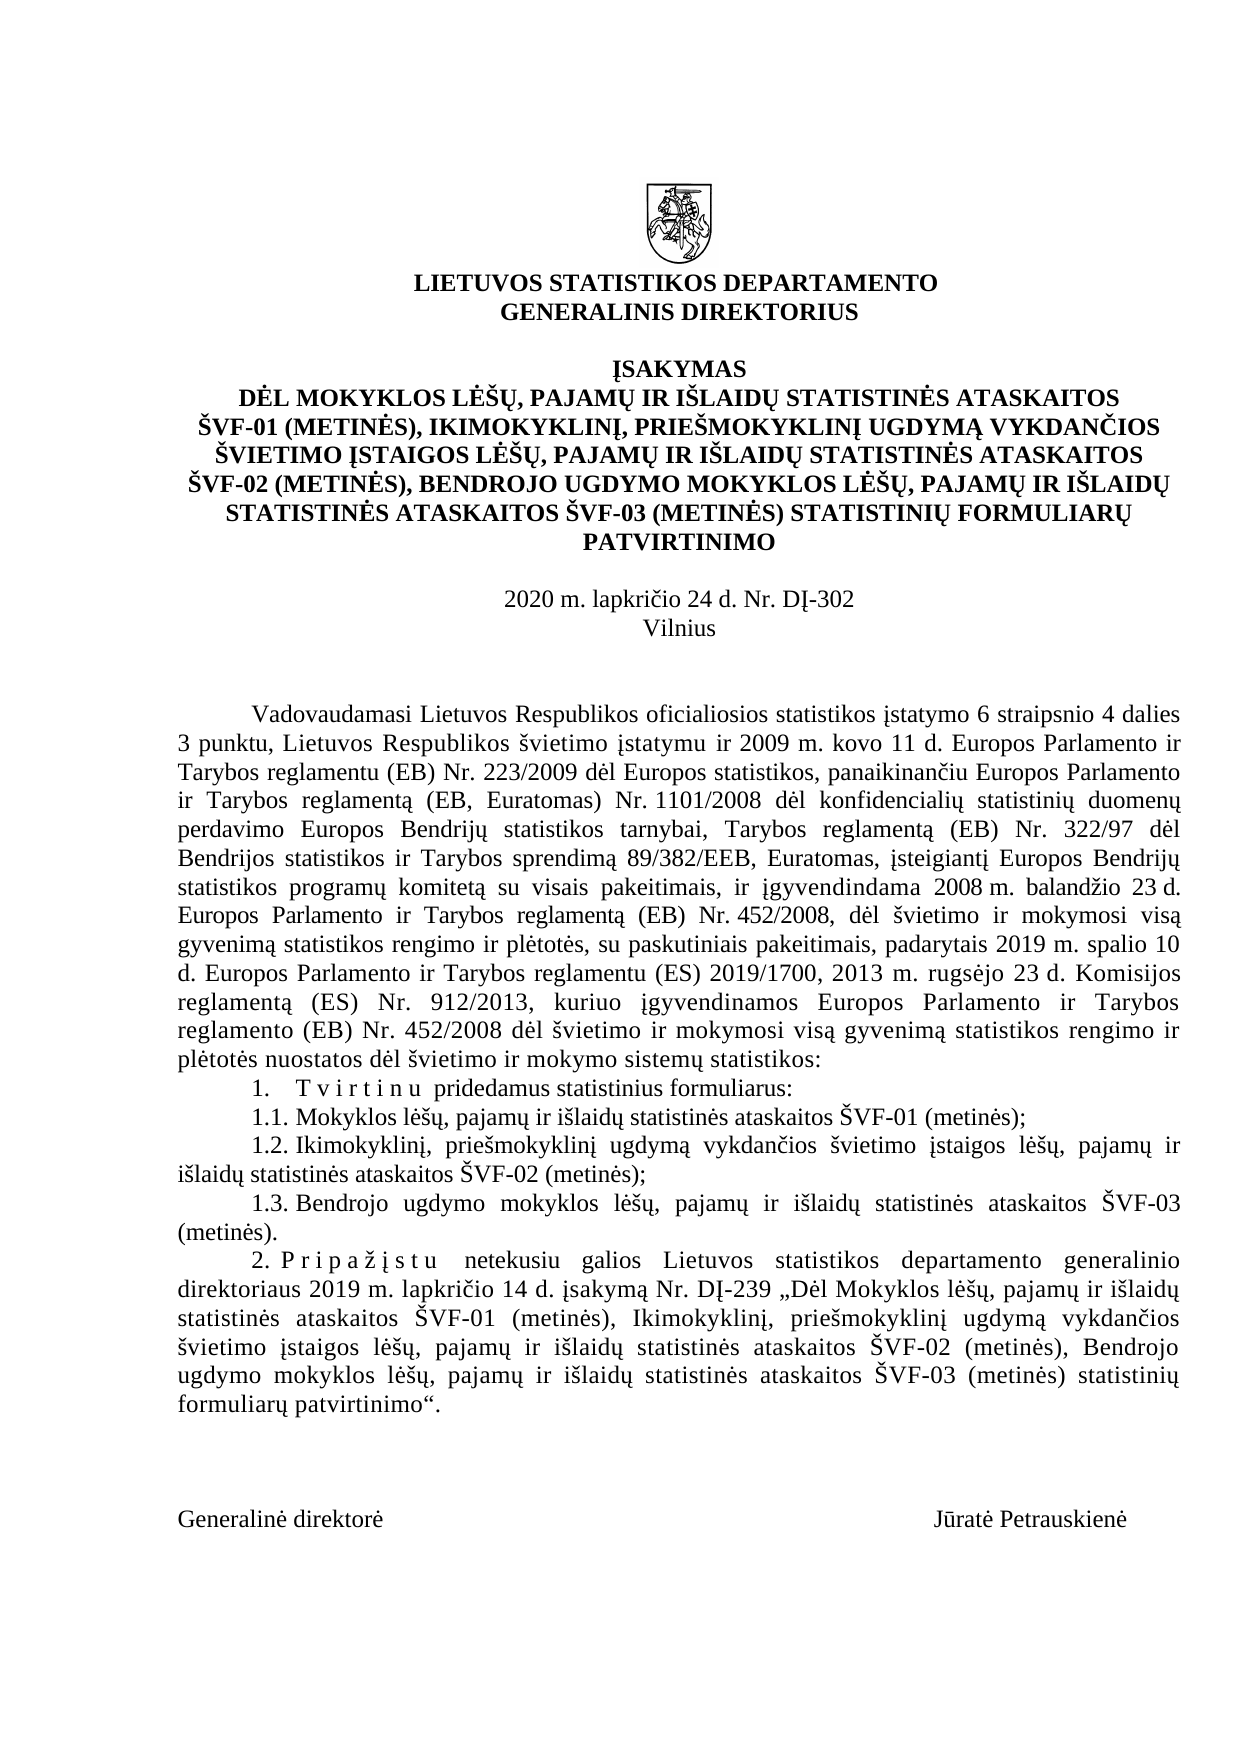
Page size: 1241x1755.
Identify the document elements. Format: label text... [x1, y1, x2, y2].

text GENERALINIS DIREKTORIUS [177, 297, 1181, 325]
text 1.3. Bendrojo ugdymo mokyklos lėšų, pajamų ir išlaidų statistinės ataskaitos ŠVF-03 (metinės). [177, 1188, 1181, 1245]
text Vadovaudamasi Lietuvos Respublikos oficialiosios statistikos įstatymo 6 straipsnio 4 dalies 3 punktu, Lietuvos Respublikos švietimo įstatymu ir 2009 m. kovo 11 d. Europos Parlamento ir Tarybos reglamentu (EB) Nr. 223/2009 dėl Europos statistikos, panaikinančiu Europos Parlamento ir Tarybos reglamentą (EB, Euratomas) Nr. 1101/2008 dėl konfidencialių statistinių duomenų perdavimo Europos Bendrijų statistikos tarnybai, Tarybos reglamentą (EB) Nr. 322/97 dėl Bendrijos statistikos ir Tarybos sprendimą 89/382/EEB, Euratomas, įsteigiantį Europos Bendrijų statistikos programų komitetą su visais pakeitimais, ir įgyvendindama 2008 m. balandžio 23 d. Europos Parlamento ir Tarybos reglamentą (EB) Nr. 452/2008, dėl švietimo ir mokymosi visą gyvenimą statistikos rengimo ir plėtotės, su paskutiniais pakeitimais, padarytais 2019 m. spalio 10 d. Europos Parlamento ir Tarybos reglamentu (ES) 2019/1700, 2013 m. rugsėjo 23 d. Komisijos reglamentą (ES) Nr. 912/2013, kuriuo įgyvendinamos Europos Parlamento ir Tarybos reglamento (EB) Nr. 452/2008 dėl švietimo ir mokymosi visą gyvenimą statistikos rengimo ir plėtotės nuostatos dėl švietimo ir mokymo sistemų statistikos: [177, 699, 1181, 1073]
text 1. Tvirtinu pridedamus statistinius formuliarus: [177, 1073, 1181, 1102]
text Vilnius [177, 613, 1181, 642]
text 1.2. Ikimokyklinį, priešmokyklinį ugdymą vykdančios švietimo įstaigos lėšų, pajamų ir išlaidų statistinės ataskaitos ŠVF-02 (metinės); [177, 1130, 1181, 1188]
text DĖL MOKYKLOS LĖŠŲ, PAJAMŲ IR IŠLAIDŲ STATISTINĖS ATASKAITOS ŠVF-01 (METINĖS), IKIMOKYKLINĮ, PRIEŠMOKYKLINĮ UGDYMĄ VYKDANČIOS ŠVIETIMO ĮSTAIGOS LĖŠŲ, PAJAMŲ IR IŠLAIDŲ STATISTINĖS ATASKAITOS ŠVF-02 (METINĖS), BENDROJO UGDYMO MOKYKLOS LĖŠŲ, PAJAMŲ IR IŠLAIDŲ STATISTINĖS ATASKAITOS ŠVF-03 (METINĖS) STATISTINIŲ FORMULIARŲ PATVIRTINIMO [177, 383, 1181, 555]
text LIETUVOS STATISTIKOS DEPARTAMENTO [177, 268, 1181, 297]
text 1.1. Mokyklos lėšų, pajamų ir išlaidų statistinės ataskaitos ŠVF-01 (metinės); [177, 1102, 1181, 1130]
text Generalinė direktorė Jūratė Petrauskienė [177, 1504, 1181, 1533]
text 2020 m. lapkričio 24 d. Nr. DĮ-302 [177, 584, 1181, 613]
text 2. Pripažįstu netekusiu galios Lietuvos statistikos departamento generalinio direktoriaus 2019 m. lapkričio 14 d. įsakymą Nr. DĮ-239 „Dėl Mokyklos lėšų, pajamų ir išlaidų statistinės ataskaitos ŠVF-01 (metinės), Ikimokyklinį, priešmokyklinį ugdymą vykdančios švietimo įstaigos lėšų, pajamų ir išlaidų statistinės ataskaitos ŠVF-02 (metinės), Bendrojo ugdymo mokyklos lėšų, pajamų ir išlaidų statistinės ataskaitos ŠVF-03 (metinės) statistinių formuliarų patvirtinimo“. [177, 1245, 1181, 1418]
text ĮSAKYMAS [177, 354, 1181, 383]
